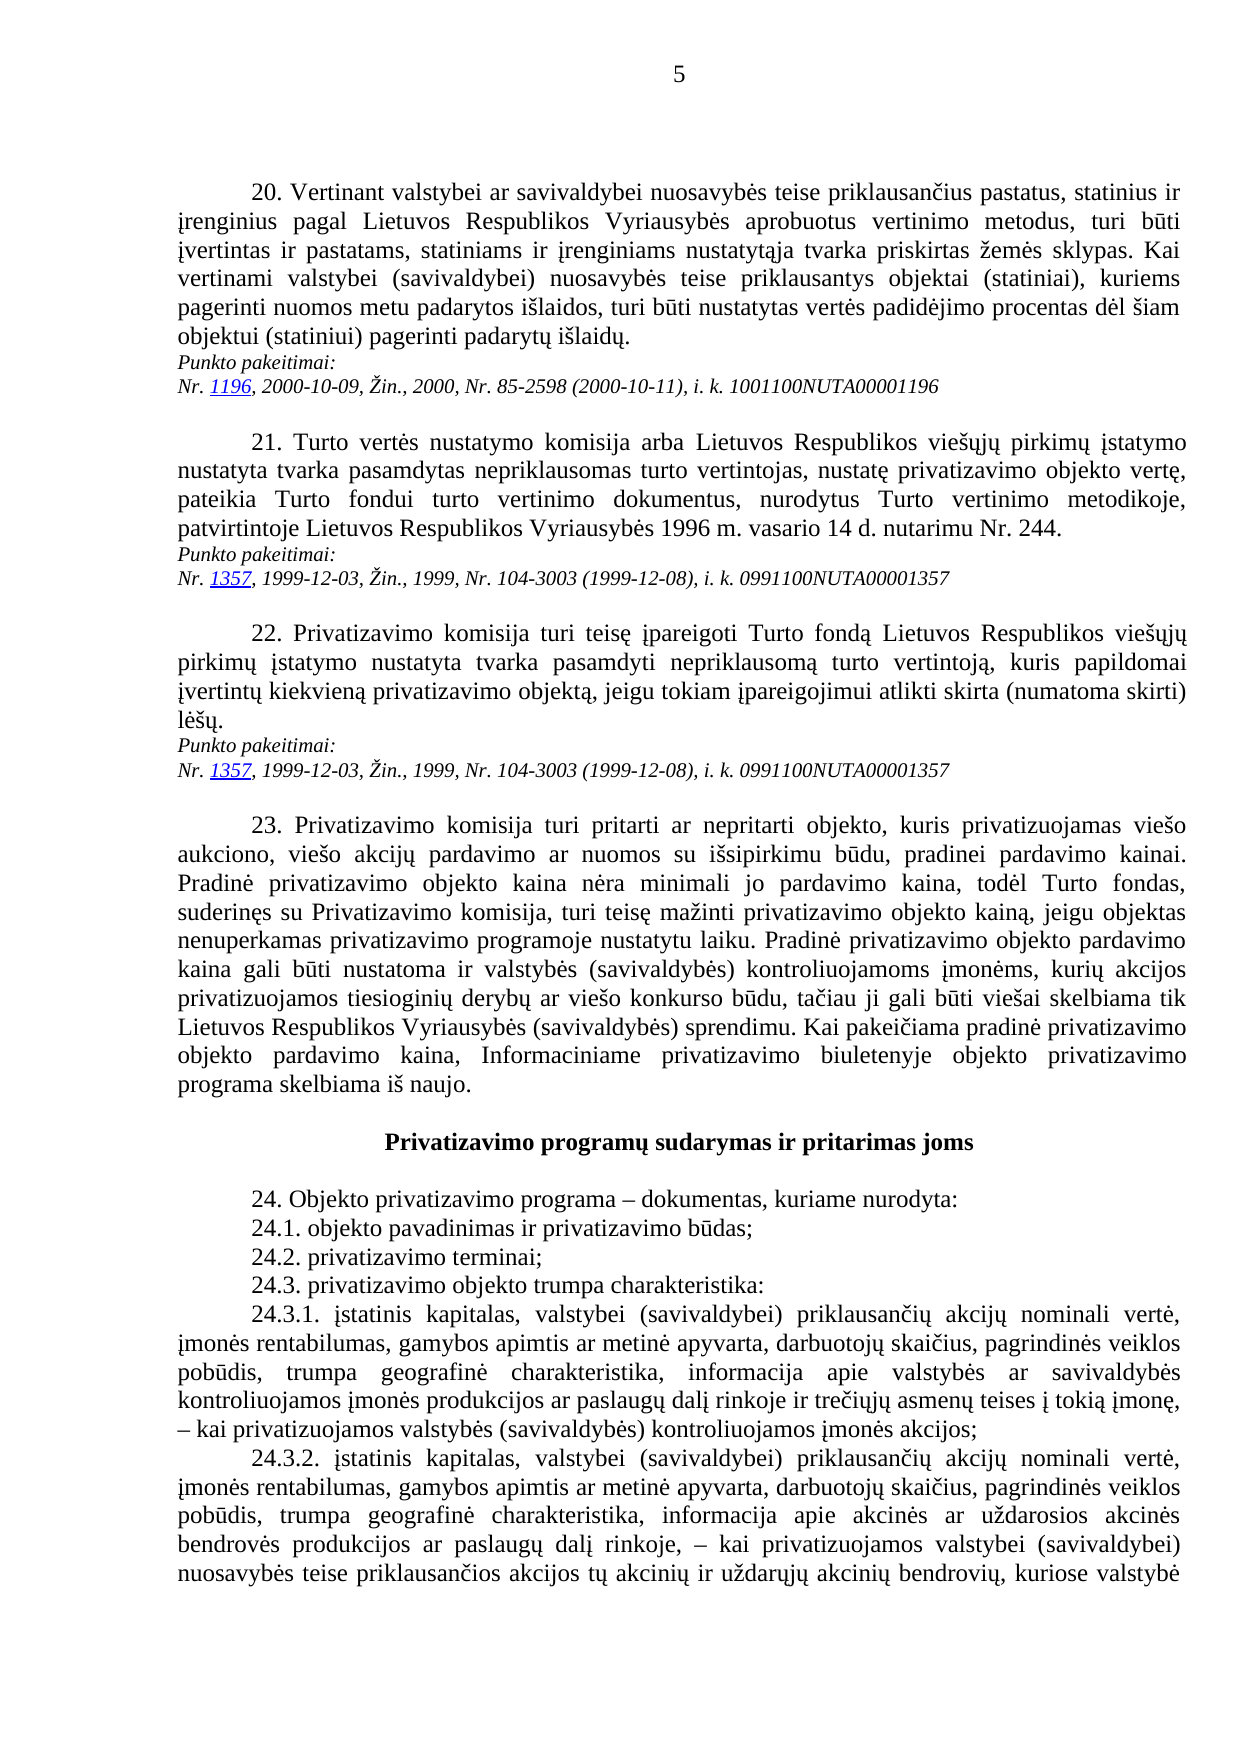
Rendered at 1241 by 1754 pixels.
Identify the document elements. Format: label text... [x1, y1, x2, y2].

text 24. Objekto privatizavimo programa – dokumentas, kuriame nurodyta: [177, 1184, 1181, 1213]
text 24.3.1. įstatinis kapitalas, valstybei (savivaldybei) priklausančių akcijų nominali vertė, įmonės rentabilumas, gamybos apimtis ar metinė apyvarta, darbuotojų skaičius, pagrindinės veiklos pobūdis, trumpa geografinė charakteristika, informacija apie valstybės ar savivaldybės kontroliuojamos įmonės produkcijos ar paslaugų dalį rinkoje ir trečiųjų asmenų teises į tokią įmonę, – kai privatizuojamos valstybės (savivaldybės) kontroliuojamos įmonės akcijos; [177, 1299, 1181, 1443]
text 20. Vertinant valstybei ar savivaldybei nuosavybės teise priklausančius pastatus, statinius ir įrenginius pagal Lietuvos Respublikos Vyriausybės aprobuotus vertinimo metodus, turi būti įvertintas ir pastatams, statiniams ir įrenginiams nustatytąja tvarka priskirtas žemės sklypas. Kai vertinami valstybei (savivaldybei) nuosavybės teise priklausantys objektai (statiniai), kuriems pagerinti nuomos metu padarytos išlaidos, turi būti nustatytas vertės padidėjimo procentas dėl šiam objektui (statiniui) pagerinti padarytų išlaidų. [177, 177, 1181, 350]
text 21. Turto vertės nustatymo komisija arba Lietuvos Respublikos viešųjų pirkimų įstatymo nustatyta tvarka pasamdytas nepriklausomas turto vertintojas, nustatę privatizavimo objekto vertę, pateikia Turto fondui turto vertinimo dokumentus, nurodytus Turto vertinimo metodikoje, patvirtintoje Lietuvos Respublikos Vyriausybės 1996 m. vasario 14 d. nutarimu Nr. 244. [177, 427, 1187, 542]
text 24.1. objekto pavadinimas ir privatizavimo būdas; [177, 1213, 1181, 1242]
text Nr. 1357, 1999-12-03, Žin., 1999, Nr. 104-3003 (1999-12-08), i. k. 0991100NUTA00001357 [177, 566, 1181, 590]
text 22. Privatizavimo komisija turi teisę įpareigoti Turto fondą Lietuvos Respublikos viešųjų pirkimų įstatymo nustatyta tvarka pasamdyti nepriklausomą turto vertintoją, kuris papildomai įvertintų kiekvieną privatizavimo objektą, jeigu tokiam įpareigojimui atlikti skirta (numatoma skirti) lėšų. [177, 618, 1187, 733]
text Nr. 1196, 2000-10-09, Žin., 2000, Nr. 85-2598 (2000-10-11), i. k. 1001100NUTA00001196 [177, 374, 1181, 398]
text Punkto pakeitimai: [177, 733, 1181, 757]
text Punkto pakeitimai: [177, 350, 1181, 374]
text Privatizavimo programų sudarymas ir pritarimas joms [177, 1127, 1181, 1155]
text 24.3.2. įstatinis kapitalas, valstybei (savivaldybei) priklausančių akcijų nominali vertė, įmonės rentabilumas, gamybos apimtis ar metinė apyvarta, darbuotojų skaičius, pagrindinės veiklos pobūdis, trumpa geografinė charakteristika, informacija apie akcinės ar uždarosios akcinės bendrovės produkcijos ar paslaugų dalį rinkoje, – kai privatizuojamos valstybei (savivaldybei) nuosavybės teise priklausančios akcijos tų akcinių ir uždarųjų akcinių bendrovių, kuriose valstybė [177, 1443, 1181, 1587]
text 24.2. privatizavimo terminai; [177, 1242, 1181, 1270]
text Nr. 1357, 1999-12-03, Žin., 1999, Nr. 104-3003 (1999-12-08), i. k. 0991100NUTA00001357 [177, 757, 1181, 782]
text 24.3. privatizavimo objekto trumpa charakteristika: [177, 1270, 1181, 1299]
text 23. Privatizavimo komisija turi pritarti ar nepritarti objekto, kuris privatizuojamas viešo aukciono, viešo akcijų pardavimo ar nuomos su išsipirkimu būdu, pradinei pardavimo kainai. Pradinė privatizavimo objekto kaina nėra minimali jo pardavimo kaina, todėl Turto fondas, suderinęs su Privatizavimo komisija, turi teisę mažinti privatizavimo objekto kainą, jeigu objektas nenuperkamas privatizavimo programoje nustatytu laiku. Pradinė privatizavimo objekto pardavimo kaina gali būti nustatoma ir valstybės (savivaldybės) kontroliuojamoms įmonėms, kurių akcijos privatizuojamos tiesioginių derybų ar viešo konkurso būdu, tačiau ji gali būti viešai skelbiama tik Lietuvos Respublikos Vyriausybės (savivaldybės) sprendimu. Kai pakeičiama pradinė privatizavimo objekto pardavimo kaina, Informaciniame privatizavimo biuletenyje objekto privatizavimo programa skelbiama iš naujo. [177, 810, 1187, 1098]
text Punkto pakeitimai: [177, 542, 1181, 566]
